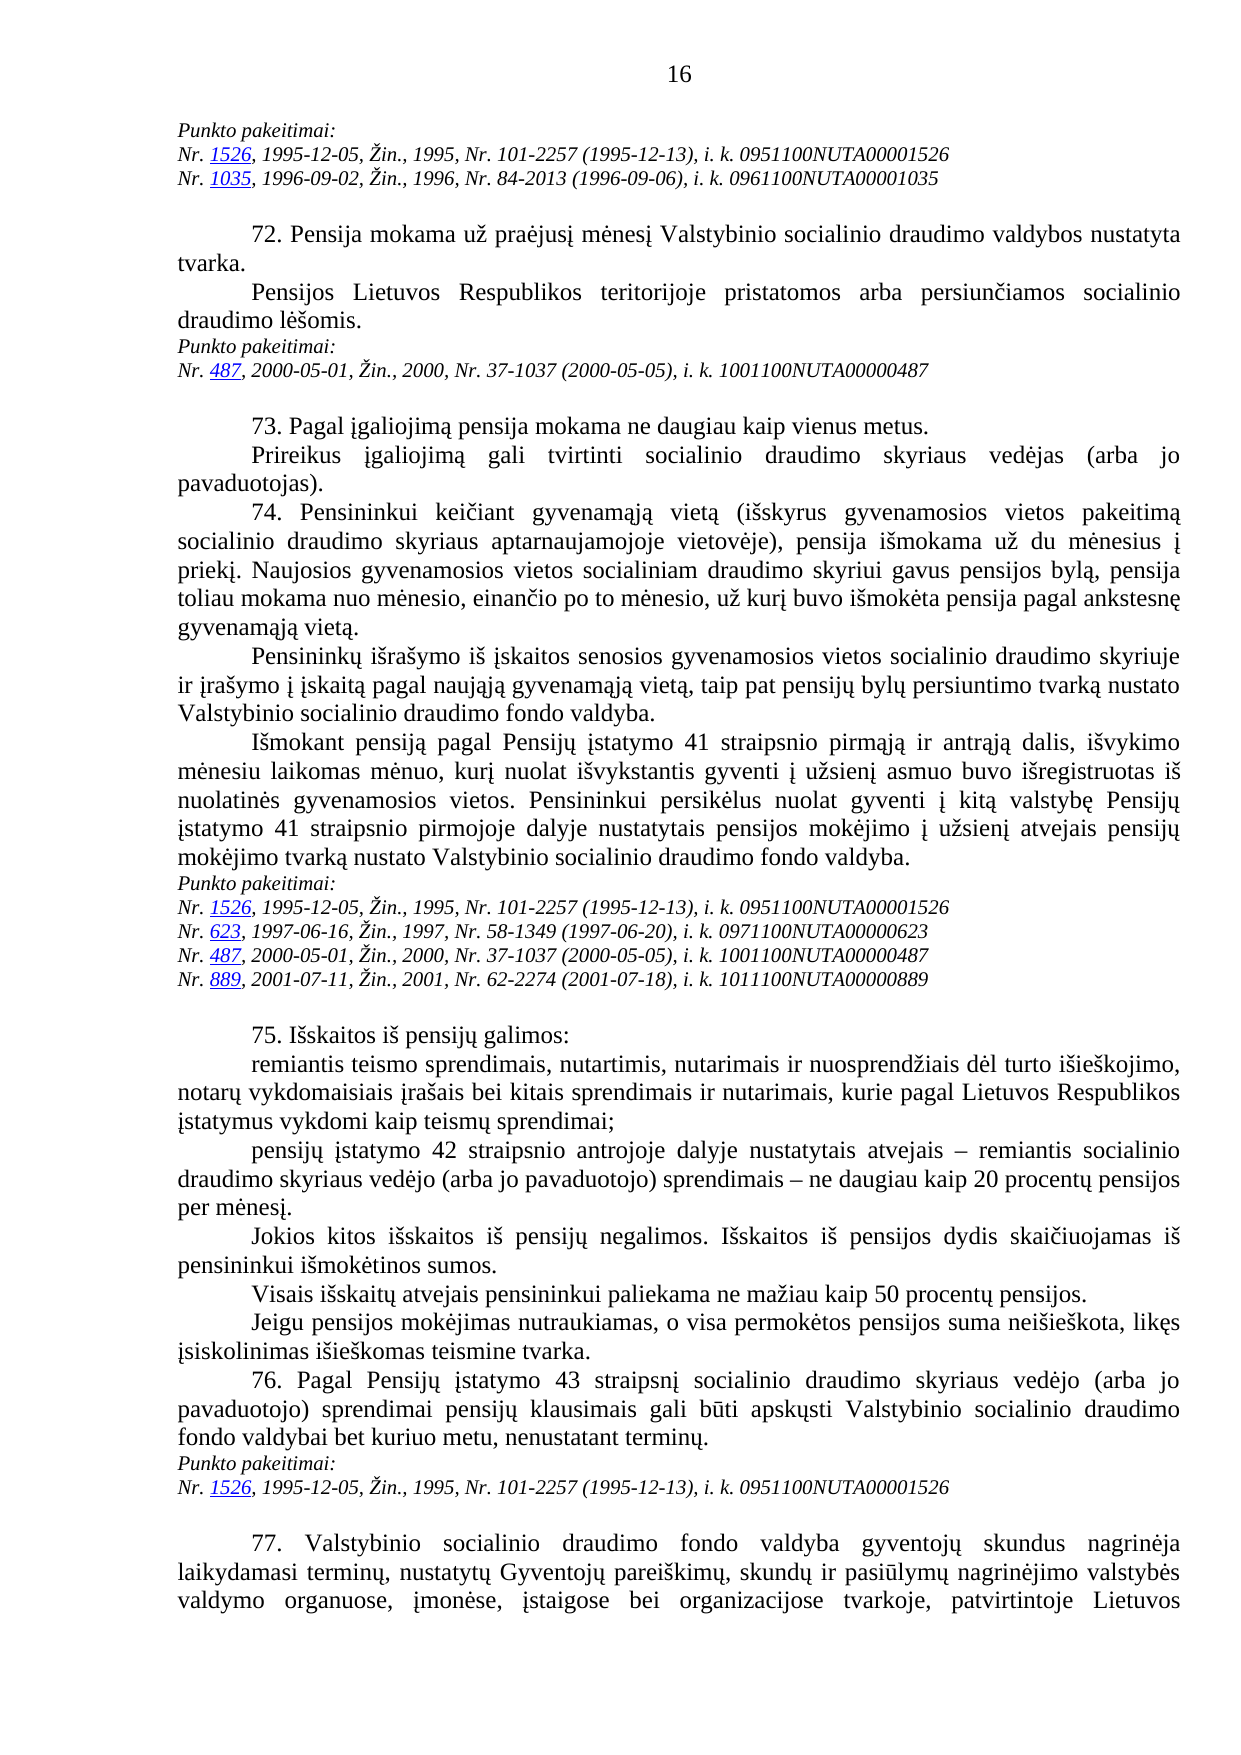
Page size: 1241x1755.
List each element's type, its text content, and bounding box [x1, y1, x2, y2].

text Punkto pakeitimai: [177, 118, 1181, 142]
text Jeigu pensijos mokėjimas nutraukiamas, o visa permokėtos pensijos suma neišieškota, likęs įsiskolinimas išieškomas teismine tvarka. [177, 1307, 1181, 1365]
text 77. Valstybinio socialinio draudimo fondo valdyba gyventojų skundus nagrinėja laikydamasi terminų, nustatytų Gyventojų pareiškimų, skundų ir pasiūlymų nagrinėjimo valstybės valdymo organuose, įmonėse, įstaigose bei organizacijose tvarkoje, patvirtintoje Lietuvos [177, 1528, 1181, 1614]
text Punkto pakeitimai: [177, 871, 1181, 895]
text Nr. 487, 2000-05-01, Žin., 2000, Nr. 37-1037 (2000-05-05), i. k. 1001100NUTA00000487 [177, 943, 1181, 967]
text 73. Pagal įgaliojimą pensija mokama ne daugiau kaip vienus metus. [177, 411, 1181, 440]
text 72. Pensija mokama už praėjusį mėnesį Valstybinio socialinio draudimo valdybos nustatyta tvarka. [177, 219, 1181, 277]
text Jokios kitos išskaitos iš pensijų negalimos. Išskaitos iš pensijos dydis skaičiuojamas iš pensininkui išmokėtinos sumos. [177, 1221, 1181, 1279]
text Punkto pakeitimai: [177, 334, 1181, 358]
text Nr. 1526, 1995-12-05, Žin., 1995, Nr. 101-2257 (1995-12-13), i. k. 0951100NUTA00001526 [177, 895, 1181, 919]
text remiantis teismo sprendimais, nutartimis, nutarimais ir nuosprendžiais dėl turto išieškojimo, notarų vykdomaisiais įrašais bei kitais sprendimais ir nutarimais, kurie pagal Lietuvos Respublikos įstatymus vykdomi kaip teismų sprendimai; [177, 1049, 1181, 1135]
text 76. Pagal Pensijų įstatymo 43 straipsnį socialinio draudimo skyriaus vedėjo (arba jo pavaduotojo) sprendimai pensijų klausimais gali būti apskųsti Valstybinio socialinio draudimo fondo valdybai bet kuriuo metu, nenustatant terminų. [177, 1365, 1181, 1451]
text Pensijos Lietuvos Respublikos teritorijoje pristatomos arba persiunčiamos socialinio draudimo lėšomis. [177, 277, 1181, 334]
text Prireikus įgaliojimą gali tvirtinti socialinio draudimo skyriaus vedėjas (arba jo pavaduotojas). [177, 440, 1181, 497]
text Išmokant pensiją pagal Pensijų įstatymo 41 straipsnio pirmąją ir antrąją dalis, išvykimo mėnesiu laikomas mėnuo, kurį nuolat išvykstantis gyventi į užsienį asmuo buvo išregistruotas iš nuolatinės gyvenamosios vietos. Pensininkui persikėlus nuolat gyventi į kitą valstybę Pensijų įstatymo 41 straipsnio pirmojoje dalyje nustatytais pensijos mokėjimo į užsienį atvejais pensijų mokėjimo tvarką nustato Valstybinio socialinio draudimo fondo valdyba. [177, 727, 1181, 871]
text Nr. 487, 2000-05-01, Žin., 2000, Nr. 37-1037 (2000-05-05), i. k. 1001100NUTA00000487 [177, 358, 1181, 382]
text Nr. 1526, 1995-12-05, Žin., 1995, Nr. 101-2257 (1995-12-13), i. k. 0951100NUTA00001526 [177, 1475, 1181, 1499]
text Nr. 889, 2001-07-11, Žin., 2001, Nr. 62-2274 (2001-07-18), i. k. 1011100NUTA00000889 [177, 967, 1181, 991]
text Punkto pakeitimai: [177, 1451, 1181, 1475]
text pensijų įstatymo 42 straipsnio antrojoje dalyje nustatytais atvejais – remiantis socialinio draudimo skyriaus vedėjo (arba jo pavaduotojo) sprendimais – ne daugiau kaip 20 procentų pensijos per mėnesį. [177, 1135, 1181, 1221]
text 75. Išskaitos iš pensijų galimos: [177, 1020, 1181, 1049]
text 74. Pensininkui keičiant gyvenamąją vietą (išskyrus gyvenamosios vietos pakeitimą socialinio draudimo skyriaus aptarnaujamojoje vietovėje), pensija išmokama už du mėnesius į priekį. Naujosios gyvenamosios vietos socialiniam draudimo skyriui gavus pensijos bylą, pensija toliau mokama nuo mėnesio, einančio po to mėnesio, už kurį buvo išmokėta pensija pagal ankstesnę gyvenamąją vietą. [177, 497, 1181, 641]
text Nr. 1526, 1995-12-05, Žin., 1995, Nr. 101-2257 (1995-12-13), i. k. 0951100NUTA00001526 [177, 142, 1181, 166]
text Nr. 1035, 1996-09-02, Žin., 1996, Nr. 84-2013 (1996-09-06), i. k. 0961100NUTA00001035 [177, 166, 1181, 190]
text Pensininkų išrašymo iš įskaitos senosios gyvenamosios vietos socialinio draudimo skyriuje ir įrašymo į įskaitą pagal naująją gyvenamąją vietą, taip pat pensijų bylų persiuntimo tvarką nustato Valstybinio socialinio draudimo fondo valdyba. [177, 641, 1181, 727]
text Nr. 623, 1997-06-16, Žin., 1997, Nr. 58-1349 (1997-06-20), i. k. 0971100NUTA00000623 [177, 919, 1181, 943]
text Visais išskaitų atvejais pensininkui paliekama ne mažiau kaip 50 procentų pensijos. [177, 1279, 1181, 1307]
